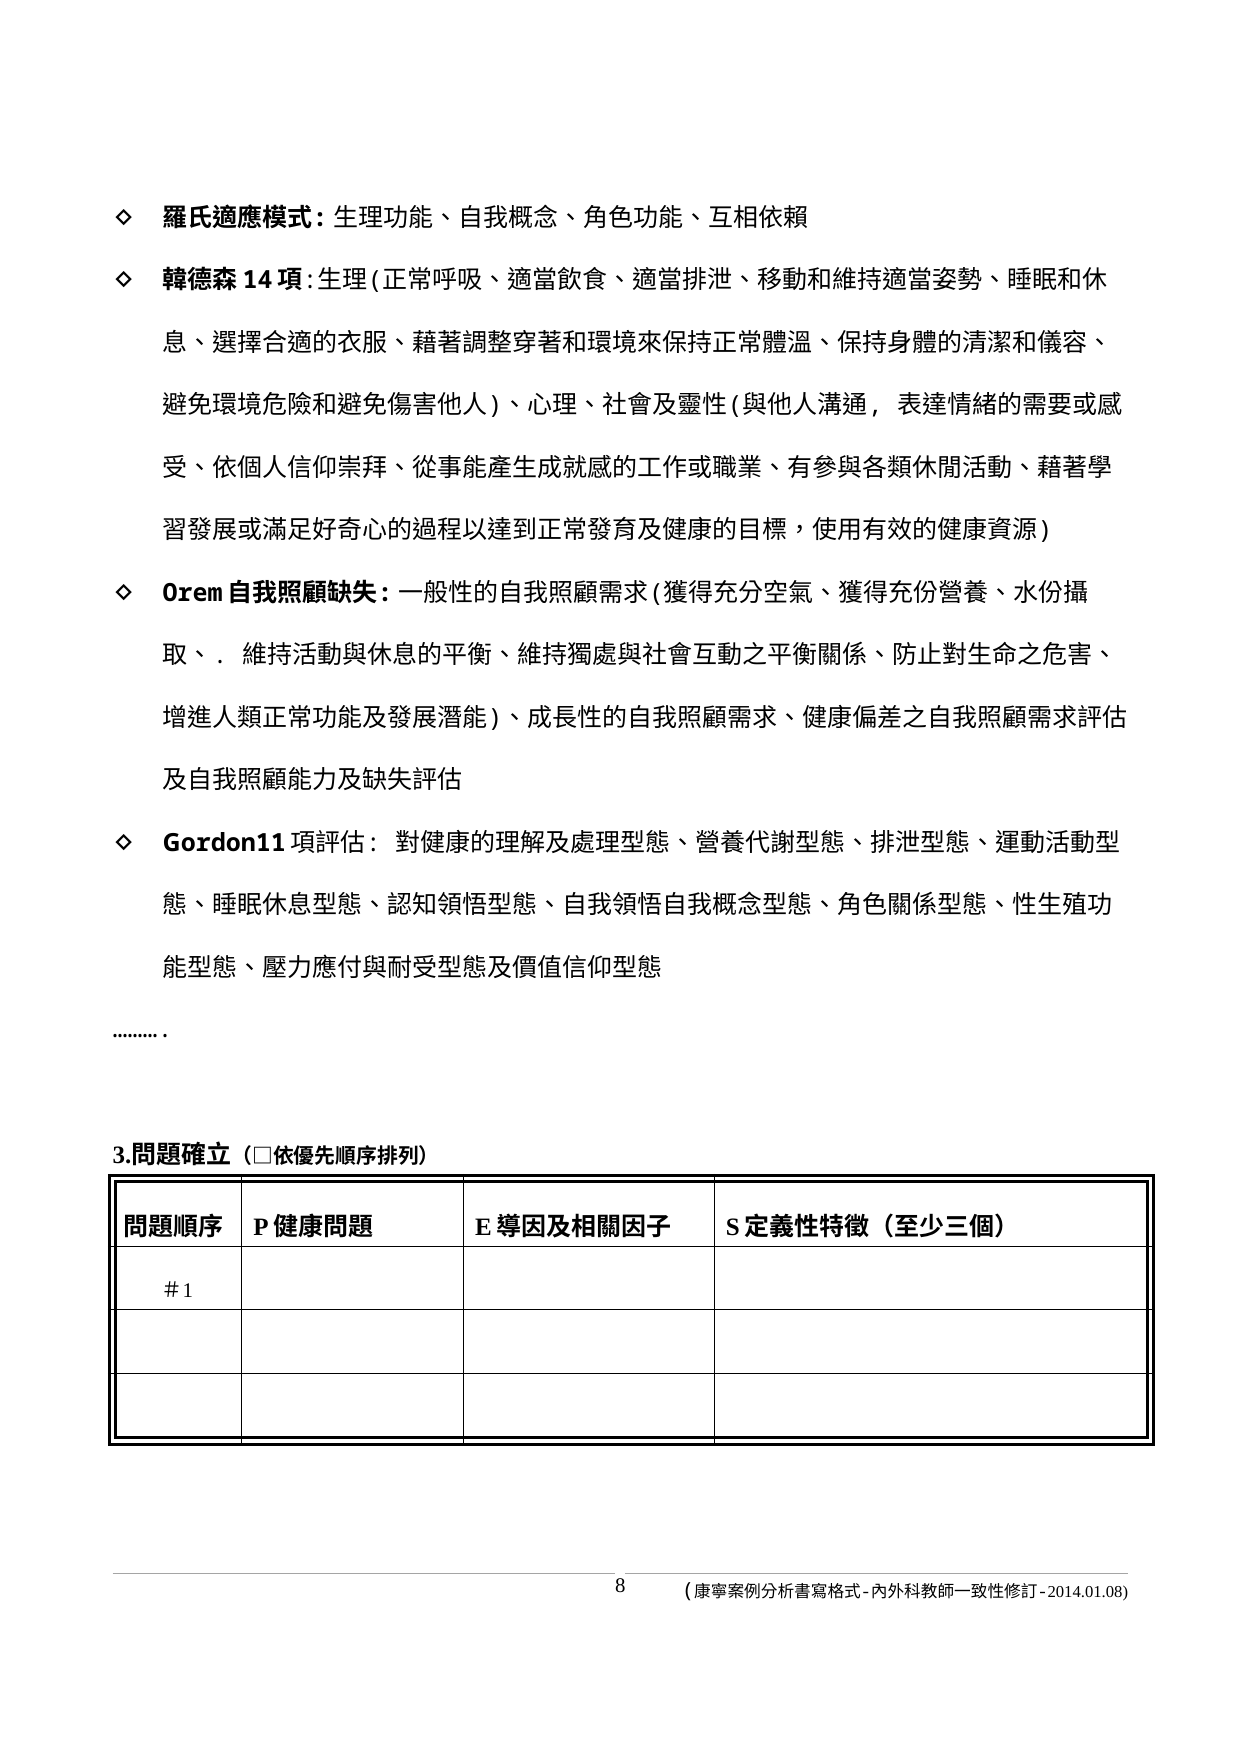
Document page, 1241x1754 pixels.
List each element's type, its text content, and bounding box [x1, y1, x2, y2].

table_cell [464, 1310, 714, 1373]
table_cell [715, 1310, 1146, 1373]
table_header S定義性特徵（至少三個） [715, 1177, 1150, 1246]
table_cell [715, 1247, 1146, 1309]
table_cell [464, 1374, 714, 1436]
table_header E導因及相關因子 [464, 1183, 714, 1246]
table_cell [464, 1247, 714, 1309]
text ………. [112, 986, 1128, 1049]
table_cell ＃1 [117, 1247, 241, 1309]
list 韓德森14項:生理(正常呼吸、適當飲食、適當排泄、移動和維持適當姿勢、睡眠和休息、選擇合適的衣服、藉著調整穿著和環境來保持正常體溫、保持身體的清潔和儀容、避免環境危險和避免傷害他人)、心理、社會及靈性(與他人溝通, 表達情緒的需要或感受、依個人信仰崇拜、從事能產生成就感的工作或職業、有參與各類休閒活動、藉著學習發展或滿足好奇心的過程以達到正常發育及健康的目標，使用有效的健康資源) [112, 236, 1128, 549]
table_cell [242, 1374, 463, 1436]
text 3.問題確立（□依優先順序排列） [112, 1111, 1128, 1174]
list Orem自我照顧缺失: 一般性的自我照顧需求(獲得充分空氣、獲得充份營養、水份攝取、. 維持活動與休息的平衡、維持獨處與社會互動之平衡關係、防止對生命之危害、增進人類正常功能及發展潛能)、成長性的自我照顧需求、健康偏差之自我照顧需求評估及自我照顧能力及缺失評估 [112, 549, 1128, 799]
table_cell [715, 1374, 1146, 1436]
list Gordon11項評估: 對健康的理解及處理型態、營養代謝型態、排泄型態、運動活動型態、睡眠休息型態、認知領悟型態、自我領悟自我概念型態、角色關係型態、性生殖功能型態、壓力應付與耐受型態及價值信仰型態 [112, 799, 1128, 986]
table_cell [242, 1247, 463, 1309]
table_cell [242, 1310, 463, 1373]
table_header P健康問題 [242, 1183, 463, 1246]
table_cell [117, 1310, 241, 1373]
table_header 問題順序 [113, 1177, 241, 1246]
table_cell [117, 1374, 241, 1436]
list 羅氏適應模式: 生理功能、自我概念、角色功能、互相依賴 [112, 174, 1128, 236]
